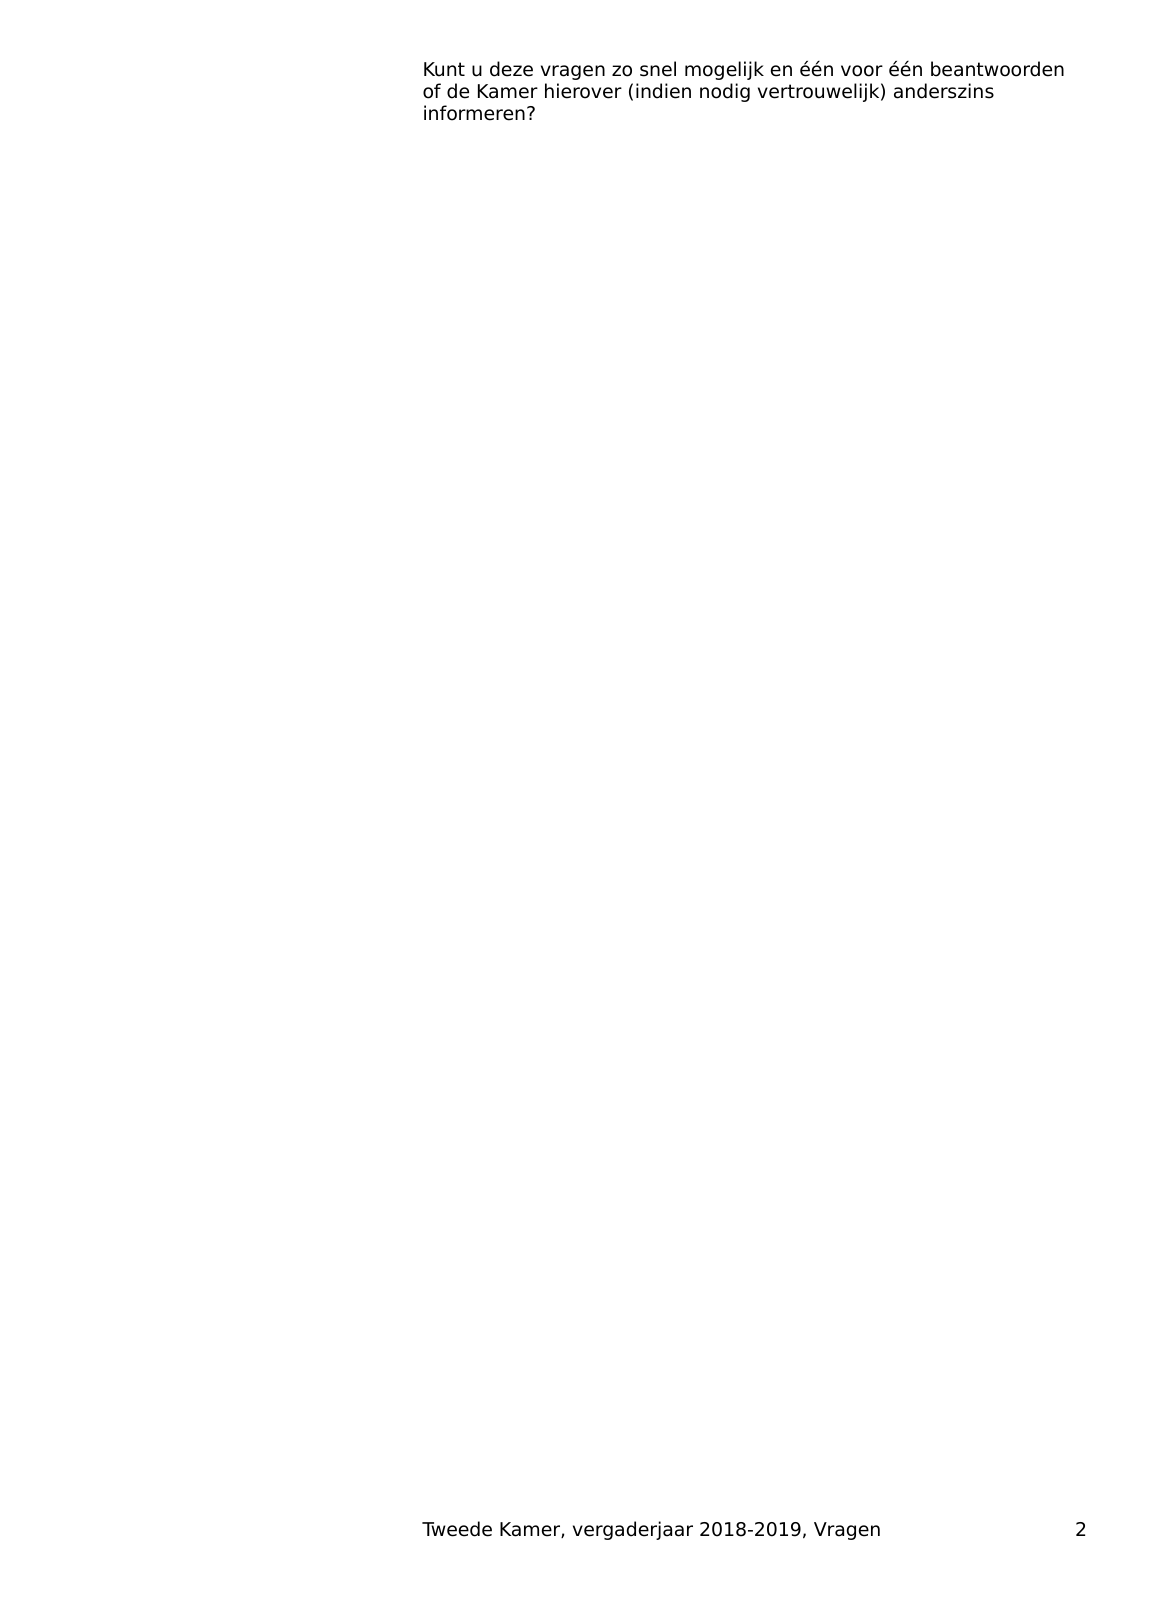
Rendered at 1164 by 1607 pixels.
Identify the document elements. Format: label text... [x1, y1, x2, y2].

text Kunt u deze vragen zo snel mogelijk en één voor één beantwoorden of de Kamer hierover (indien nodig vertrouwelijk) anderszins informeren? [422, 59, 1087, 125]
